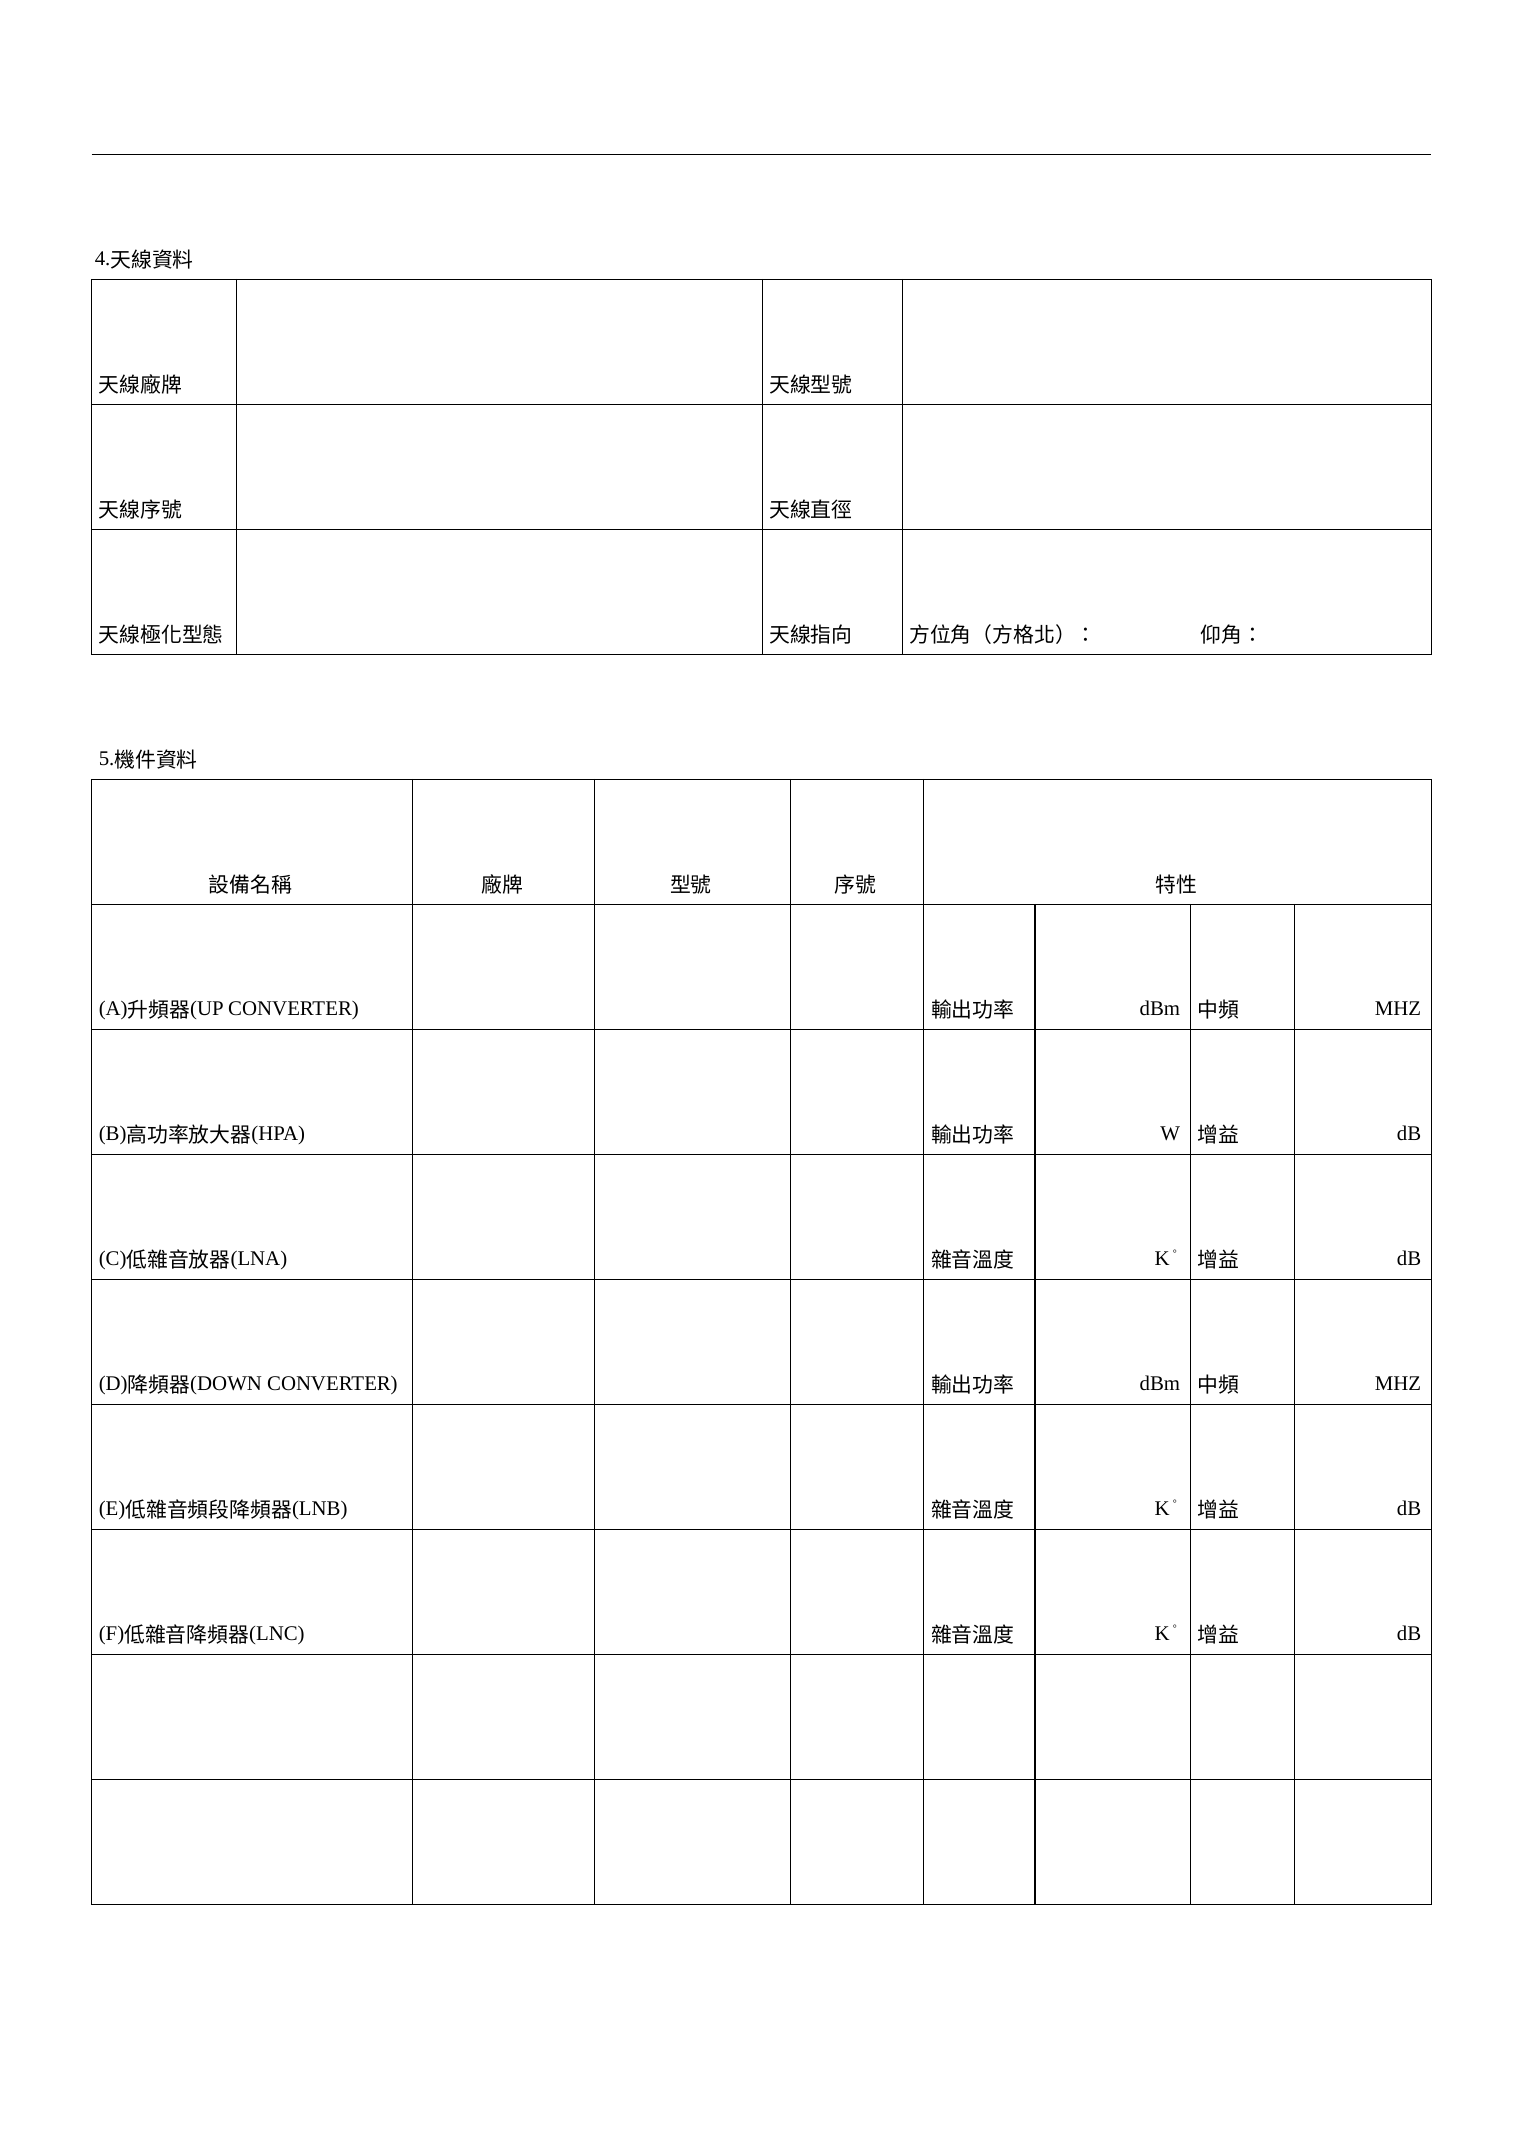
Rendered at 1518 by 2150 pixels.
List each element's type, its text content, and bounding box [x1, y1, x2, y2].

table_cell MHZ [1295, 905, 1431, 1029]
table_cell 5.機件資料 [92, 655, 1431, 779]
table_cell [92, 1655, 412, 1779]
table_cell [791, 905, 923, 1029]
table_cell [1191, 1780, 1294, 1904]
table_cell 增益 [1191, 1030, 1294, 1154]
table_cell [413, 905, 594, 1029]
table_cell [595, 905, 790, 1029]
table_cell [791, 1030, 923, 1154]
table_cell [92, 1780, 412, 1904]
table_cell 輸出功率 [924, 905, 1034, 1029]
table_cell dB [1295, 1530, 1431, 1654]
table_cell [903, 405, 1431, 529]
table_cell 增益 [1191, 1405, 1294, 1529]
table_cell [595, 1030, 790, 1154]
table_cell K。 [1036, 1530, 1190, 1654]
table_cell dB [1295, 1155, 1431, 1279]
table_cell 序號 [791, 780, 923, 904]
table_cell [1295, 1780, 1431, 1904]
table_cell [595, 1280, 790, 1404]
table_cell 天線廠牌 [92, 280, 236, 404]
table_cell [413, 1030, 594, 1154]
table_cell 天線極化型態 [92, 530, 236, 654]
table_cell [413, 1655, 594, 1779]
table_cell [791, 1280, 923, 1404]
table_cell dB [1295, 1030, 1431, 1154]
table_cell MHZ [1295, 1280, 1431, 1404]
table_cell [791, 1155, 923, 1279]
table_cell (F)低雜音降頻器(LNC) [92, 1530, 412, 1654]
table_cell (D)降頻器(DOWN CONVERTER) [92, 1280, 412, 1404]
table_cell dBm [1036, 905, 1190, 1029]
table_cell [413, 1530, 594, 1654]
table_cell [1191, 1655, 1294, 1779]
table_cell [903, 280, 1431, 404]
table_cell [595, 1155, 790, 1279]
table_cell [1036, 1655, 1190, 1779]
table_cell 方位角（方格北）： 仰角： [903, 530, 1431, 654]
table_cell [791, 1530, 923, 1654]
table_cell [1036, 1780, 1190, 1904]
table_cell 天線序號 [92, 405, 236, 529]
table_cell [595, 1530, 790, 1654]
table_cell 天線直徑 [763, 405, 902, 529]
table_cell 雜音溫度 [924, 1530, 1034, 1654]
table_cell [413, 1405, 594, 1529]
table_cell [924, 1655, 1034, 1779]
table_cell 中頻 [1191, 905, 1294, 1029]
table_cell [413, 1280, 594, 1404]
table_cell [413, 1155, 594, 1279]
table_cell 廠牌 [413, 780, 594, 904]
table_cell dBm [1036, 1280, 1190, 1404]
table_cell [791, 1780, 923, 1904]
table_cell [237, 405, 762, 529]
table_cell [1295, 1655, 1431, 1779]
table_cell 增益 [1191, 1530, 1294, 1654]
table_cell [595, 1780, 790, 1904]
table_cell K。 [1036, 1155, 1190, 1279]
table_cell [413, 1780, 594, 1904]
table_cell [791, 1655, 923, 1779]
table_cell (A)升頻器(UP CONVERTER) [92, 905, 412, 1029]
table_cell 特性 [924, 780, 1431, 904]
table_cell [595, 1405, 790, 1529]
table_cell [924, 1780, 1034, 1904]
table_cell 4.天線資料 [92, 155, 1431, 279]
table_cell [237, 530, 762, 654]
table_cell W [1036, 1030, 1190, 1154]
table_cell dB [1295, 1405, 1431, 1529]
table_cell 雜音溫度 [924, 1155, 1034, 1279]
table_cell (E)低雜音頻段降頻器(LNB) [92, 1405, 412, 1529]
table_cell 天線型號 [763, 280, 902, 404]
table_cell [595, 1655, 790, 1779]
table_cell [791, 1405, 923, 1529]
table_cell K。 [1036, 1405, 1190, 1529]
table_cell (B)高功率放大器(HPA) [92, 1030, 412, 1154]
table_cell [237, 280, 762, 404]
table_cell 輸出功率 [924, 1280, 1034, 1404]
table_cell 天線指向 [763, 530, 902, 654]
table_cell 型號 [595, 780, 790, 904]
table_cell 增益 [1191, 1155, 1294, 1279]
table_cell 設備名稱 [92, 780, 412, 904]
table_cell 輸出功率 [924, 1030, 1034, 1154]
table_cell (C)低雜音放器(LNA) [92, 1155, 412, 1279]
table_cell 中頻 [1191, 1280, 1294, 1404]
table_cell 雜音溫度 [924, 1405, 1034, 1529]
